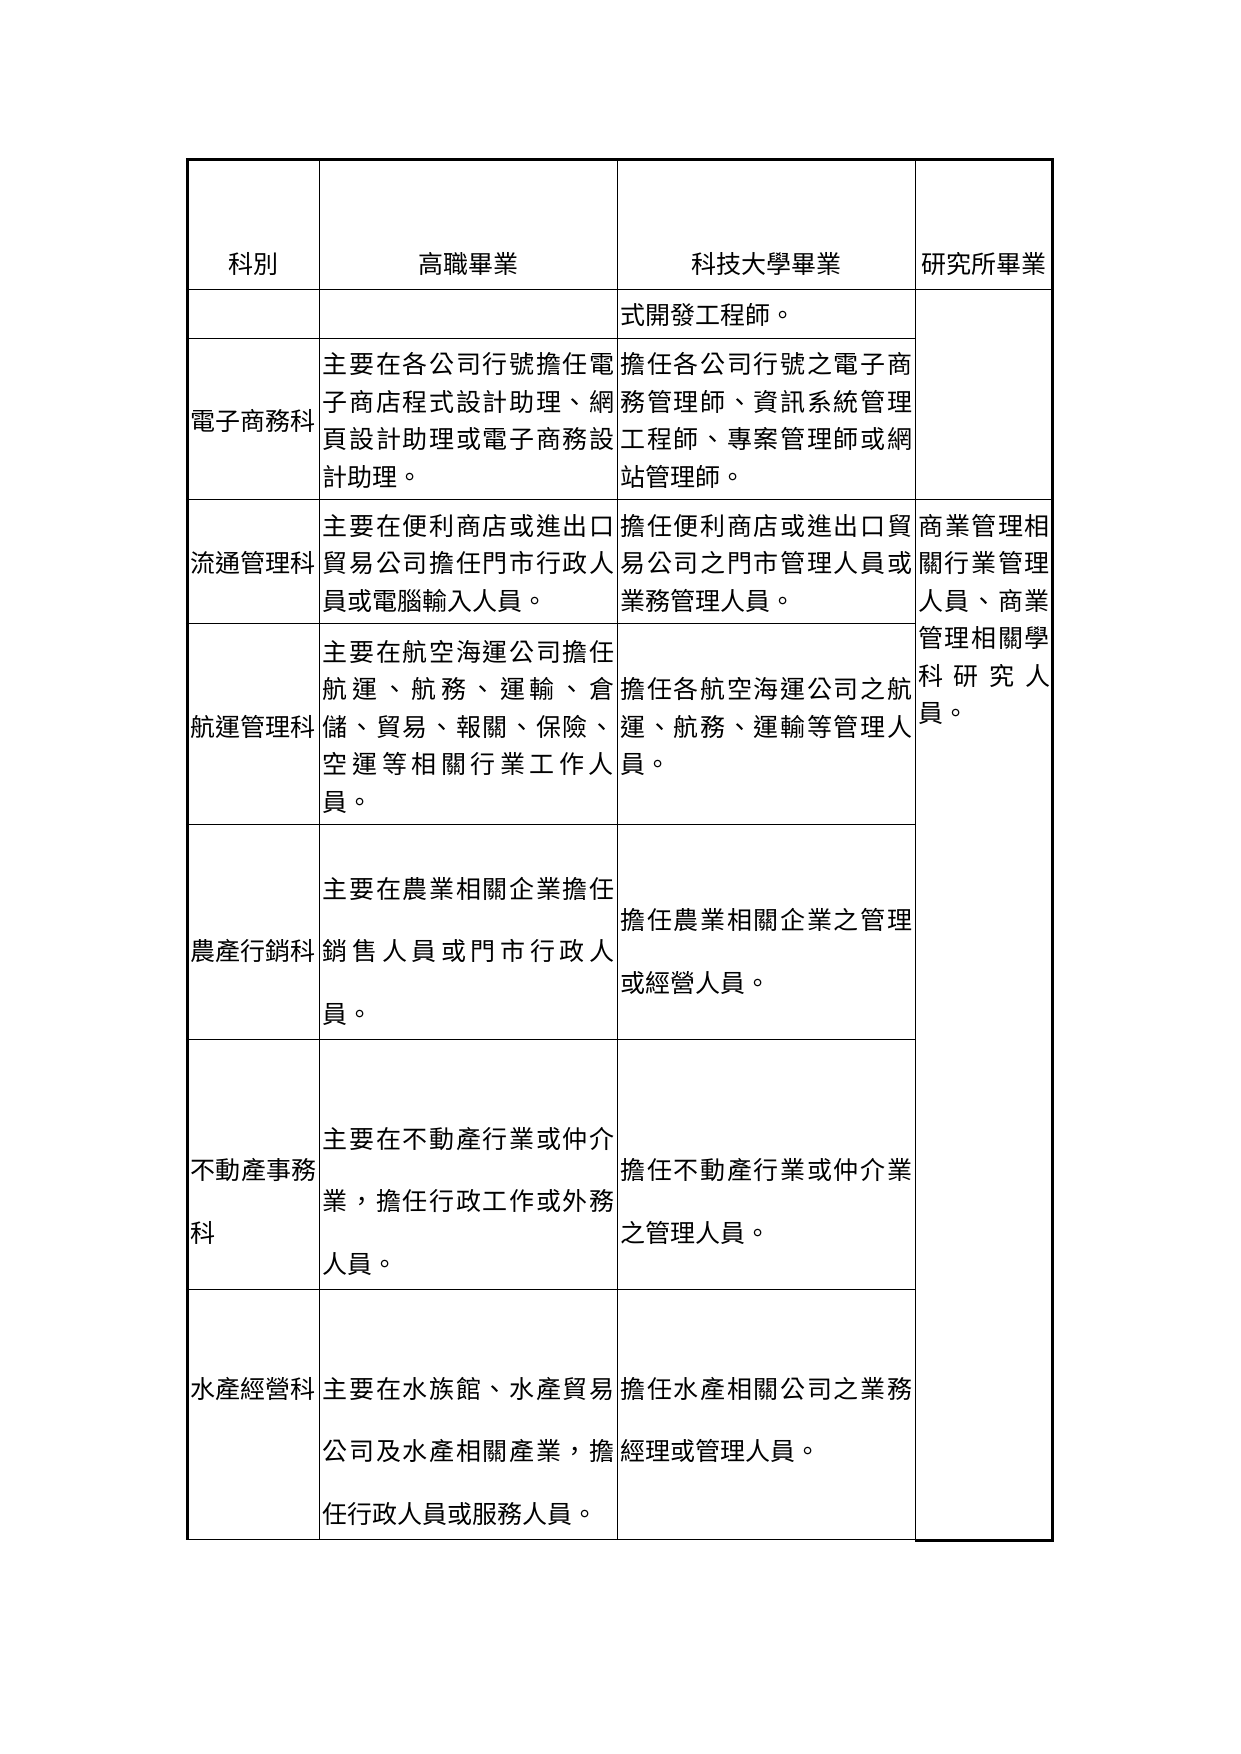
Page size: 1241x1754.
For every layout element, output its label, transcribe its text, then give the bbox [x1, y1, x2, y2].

table_cell 主要在水族館、水產貿易公司及水產相關產業，擔任行政人員或服務人員。 [320, 1290, 617, 1538]
table_header 高職畢業 [320, 161, 617, 288]
table_cell 擔任水產相關公司之業務經理或管理人員。 [618, 1290, 915, 1538]
table_cell 主要在各公司行號擔任電子商店程式設計助理、網頁設計助理或電子商務設計助理。 [320, 339, 617, 499]
table_cell 農產行銷科 [189, 825, 319, 1038]
table_cell 擔任各航空海運公司之航運、航務、運輸等管理人員。 [618, 624, 915, 824]
table_cell 主要在農業相關企業擔任銷售人員或門市行政人員。 [320, 825, 617, 1038]
table_cell 擔任便利商店或進出口貿易公司之門市管理人員或業務管理人員。 [618, 500, 915, 623]
table_cell 擔任各公司行號之電子商務管理師、資訊系統管理工程師、專案管理師或網站管理師。 [618, 339, 915, 499]
table_cell 商業管理相關行業管理人員、商業管理相關學科研究人員。 [916, 500, 1051, 1538]
table_cell 主要在航空海運公司擔任航運、航務、運輸、倉儲、貿易、報關、保險、空運等相關行業工作人員。 [320, 624, 617, 824]
table_header 研究所畢業 [916, 161, 1051, 288]
table_cell 電子商務科 [189, 339, 319, 499]
table_cell [916, 290, 1051, 499]
table_cell 航運管理科 [189, 624, 319, 824]
table_header 科別 [189, 161, 319, 288]
table_cell [189, 290, 319, 337]
table_header 科技大學畢業 [618, 161, 915, 288]
table_cell [320, 290, 617, 337]
table_cell 流通管理科 [189, 500, 319, 623]
table_cell 主要在便利商店或進出口貿易公司擔任門市行政人員或電腦輸入人員。 [320, 500, 617, 623]
table_cell 擔任農業相關企業之管理或經營人員。 [618, 825, 915, 1038]
table_cell 不動產事務科 [189, 1040, 319, 1288]
table_cell 主要在不動產行業或仲介業，擔任行政工作或外務人員。 [320, 1040, 617, 1288]
table_cell 水產經營科 [189, 1290, 319, 1538]
table_cell 式開發工程師。 [618, 290, 915, 337]
table_cell 擔任不動產行業或仲介業之管理人員。 [618, 1040, 915, 1288]
